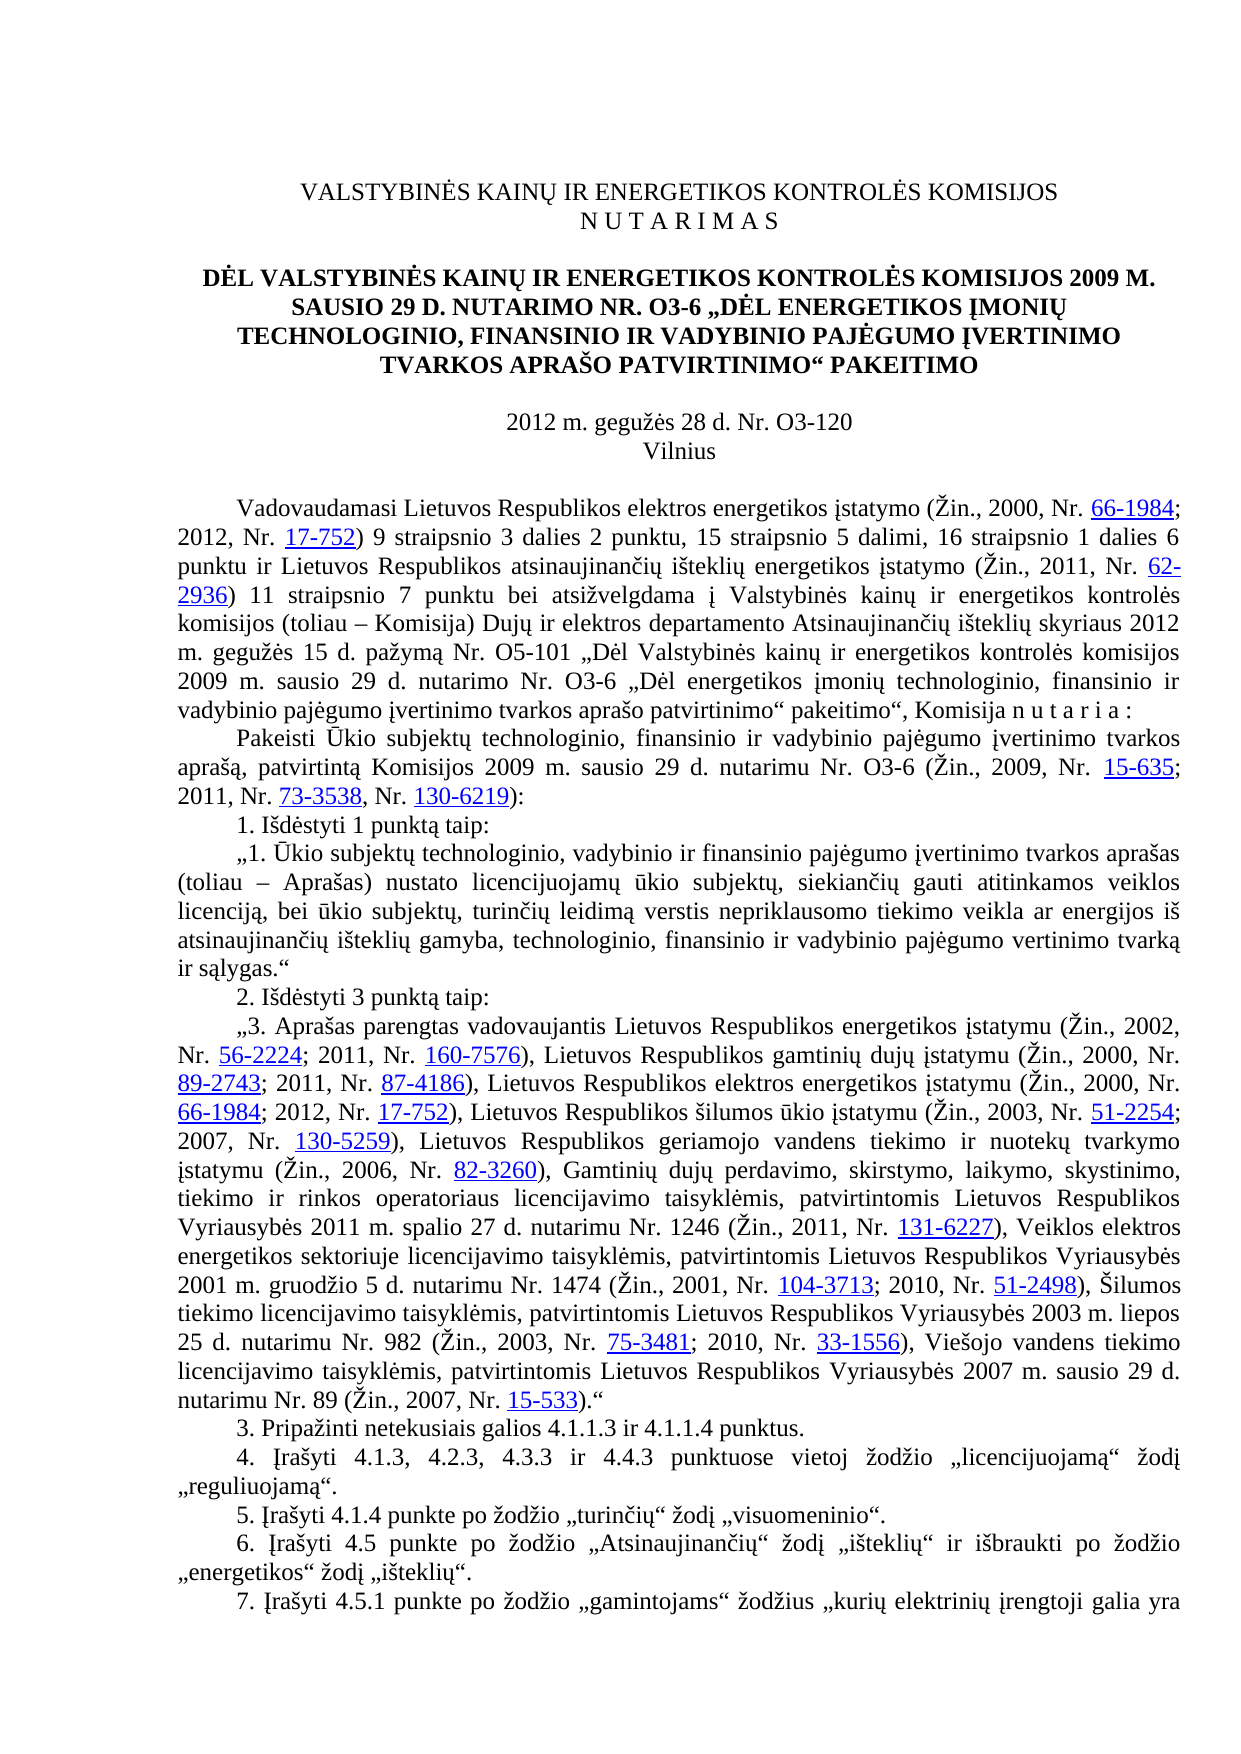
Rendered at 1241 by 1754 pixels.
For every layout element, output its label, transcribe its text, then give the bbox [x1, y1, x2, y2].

text 7. Įrašyti 4.5.1 punkte po žodžio „gamintojams“ žodžius „kurių elektrinių įrengtoji galia yra [177, 1586, 1181, 1615]
text 4. Įrašyti 4.1.3, 4.2.3, 4.3.3 ir 4.4.3 punktuose vietoj žodžio „licencijuojamą“ žodį „reguliuojamą“. [177, 1442, 1181, 1500]
text Vadovaudamasi Lietuvos Respublikos elektros energetikos įstatymo (Žin., 2000, Nr. 66-1984; 2012, Nr. 17-752) 9 straipsnio 3 dalies 2 punktu, 15 straipsnio 5 dalimi, 16 straipsnio 1 dalies 6 punktu ir Lietuvos Respublikos atsinaujinančių išteklių energetikos įstatymo (Žin., 2011, Nr. 62-2936) 11 straipsnio 7 punktu bei atsižvelgdama į Valstybinės kainų ir energetikos kontrolės komisijos (toliau – Komisija) Dujų ir elektros departamento Atsinaujinančių išteklių skyriaus 2012 m. gegužės 15 d. pažymą Nr. O5-101 „Dėl Valstybinės kainų ir energetikos kontrolės komisijos 2009 m. sausio 29 d. nutarimo Nr. O3-6 „Dėl energetikos įmonių technologinio, finansinio ir vadybinio pajėgumo įvertinimo tvarkos aprašo patvirtinimo“ pakeitimo“, Komisija n u t a r i a : [177, 493, 1181, 723]
text Vilnius [177, 436, 1181, 465]
text 1. Išdėstyti 1 punktą taip: [177, 810, 1181, 838]
text 2. Išdėstyti 3 punktą taip: [177, 982, 1181, 1011]
text DĖL valstybinės kainų ir energetikos kontrolės komisijos 2009 m. sausio 29 d. nutarimo Nr. o3-6 „dėl energetikos įmonių TECHNOLOGINIO, FINANSINIO IR VADYBINIO PAJĖGUMO ĮVERTINIMO TVARKOS APRAŠO PATVIRTINIMO“ pakeitimo [177, 263, 1181, 378]
text 3. Pripažinti netekusiais galios 4.1.1.3 ir 4.1.1.4 punktus. [177, 1413, 1181, 1442]
text „1. Ūkio subjektų technologinio, vadybinio ir finansinio pajėgumo įvertinimo tvarkos aprašas (toliau – Aprašas) nustato licencijuojamų ūkio subjektų, siekiančių gauti atitinkamos veiklos licenciją, bei ūkio subjektų, turinčių leidimą verstis nepriklausomo tiekimo veikla ar energijos iš atsinaujinančių išteklių gamyba, technologinio, finansinio ir vadybinio pajėgumo vertinimo tvarką ir sąlygas.“ [177, 838, 1181, 982]
text „3. Aprašas parengtas vadovaujantis Lietuvos Respublikos energetikos įstatymu (Žin., 2002, Nr. 56-2224; 2011, Nr. 160-7576), Lietuvos Respublikos gamtinių dujų įstatymu (Žin., 2000, Nr. 89-2743; 2011, Nr. 87-4186), Lietuvos Respublikos elektros energetikos įstatymu (Žin., 2000, Nr. 66-1984; 2012, Nr. 17-752), Lietuvos Respublikos šilumos ūkio įstatymu (Žin., 2003, Nr. 51-2254; 2007, Nr. 130-5259), Lietuvos Respublikos geriamojo vandens tiekimo ir nuotekų tvarkymo įstatymu (Žin., 2006, Nr. 82-3260), Gamtinių dujų perdavimo, skirstymo, laikymo, skystinimo, tiekimo ir rinkos operatoriaus licencijavimo taisyklėmis, patvirtintomis Lietuvos Respublikos Vyriausybės 2011 m. spalio 27 d. nutarimu Nr. 1246 (Žin., 2011, Nr. 131-6227), Veiklos elektros energetikos sektoriuje licencijavimo taisyklėmis, patvirtintomis Lietuvos Respublikos Vyriausybės 2001 m. gruodžio 5 d. nutarimu Nr. 1474 (Žin., 2001, Nr. 104-3713; 2010, Nr. 51-2498), Šilumos tiekimo licencijavimo taisyklėmis, patvirtintomis Lietuvos Respublikos Vyriausybės 2003 m. liepos 25 d. nutarimu Nr. 982 (Žin., 2003, Nr. 75-3481; 2010, Nr. 33-1556), Viešojo vandens tiekimo licencijavimo taisyklėmis, patvirtintomis Lietuvos Respublikos Vyriausybės 2007 m. sausio 29 d. nutarimu Nr. 89 (Žin., 2007, Nr. 15-533).“ [177, 1011, 1181, 1413]
text 6. Įrašyti 4.5 punkte po žodžio „Atsinaujinančių“ žodį „išteklių“ ir išbraukti po žodžio „energetikos“ žodį „išteklių“. [177, 1528, 1181, 1586]
text Pakeisti Ūkio subjektų technologinio, finansinio ir vadybinio pajėgumo įvertinimo tvarkos aprašą, patvirtintą Komisijos 2009 m. sausio 29 d. nutarimu Nr. O3-6 (Žin., 2009, Nr. 15-635; 2011, Nr. 73-3538, Nr. 130-6219): [177, 723, 1181, 810]
text N U T A R I M A S [177, 206, 1181, 235]
text vALSTYBINĖS KAINŲ IR ENERGETIKOS KONTROLĖS KOMISIJOS [177, 177, 1181, 206]
text 2012 m. gegužės 28 d. Nr. O3-120 [177, 407, 1181, 436]
text 5. Įrašyti 4.1.4 punkte po žodžio „turinčių“ žodį „visuomeninio“. [177, 1500, 1181, 1528]
